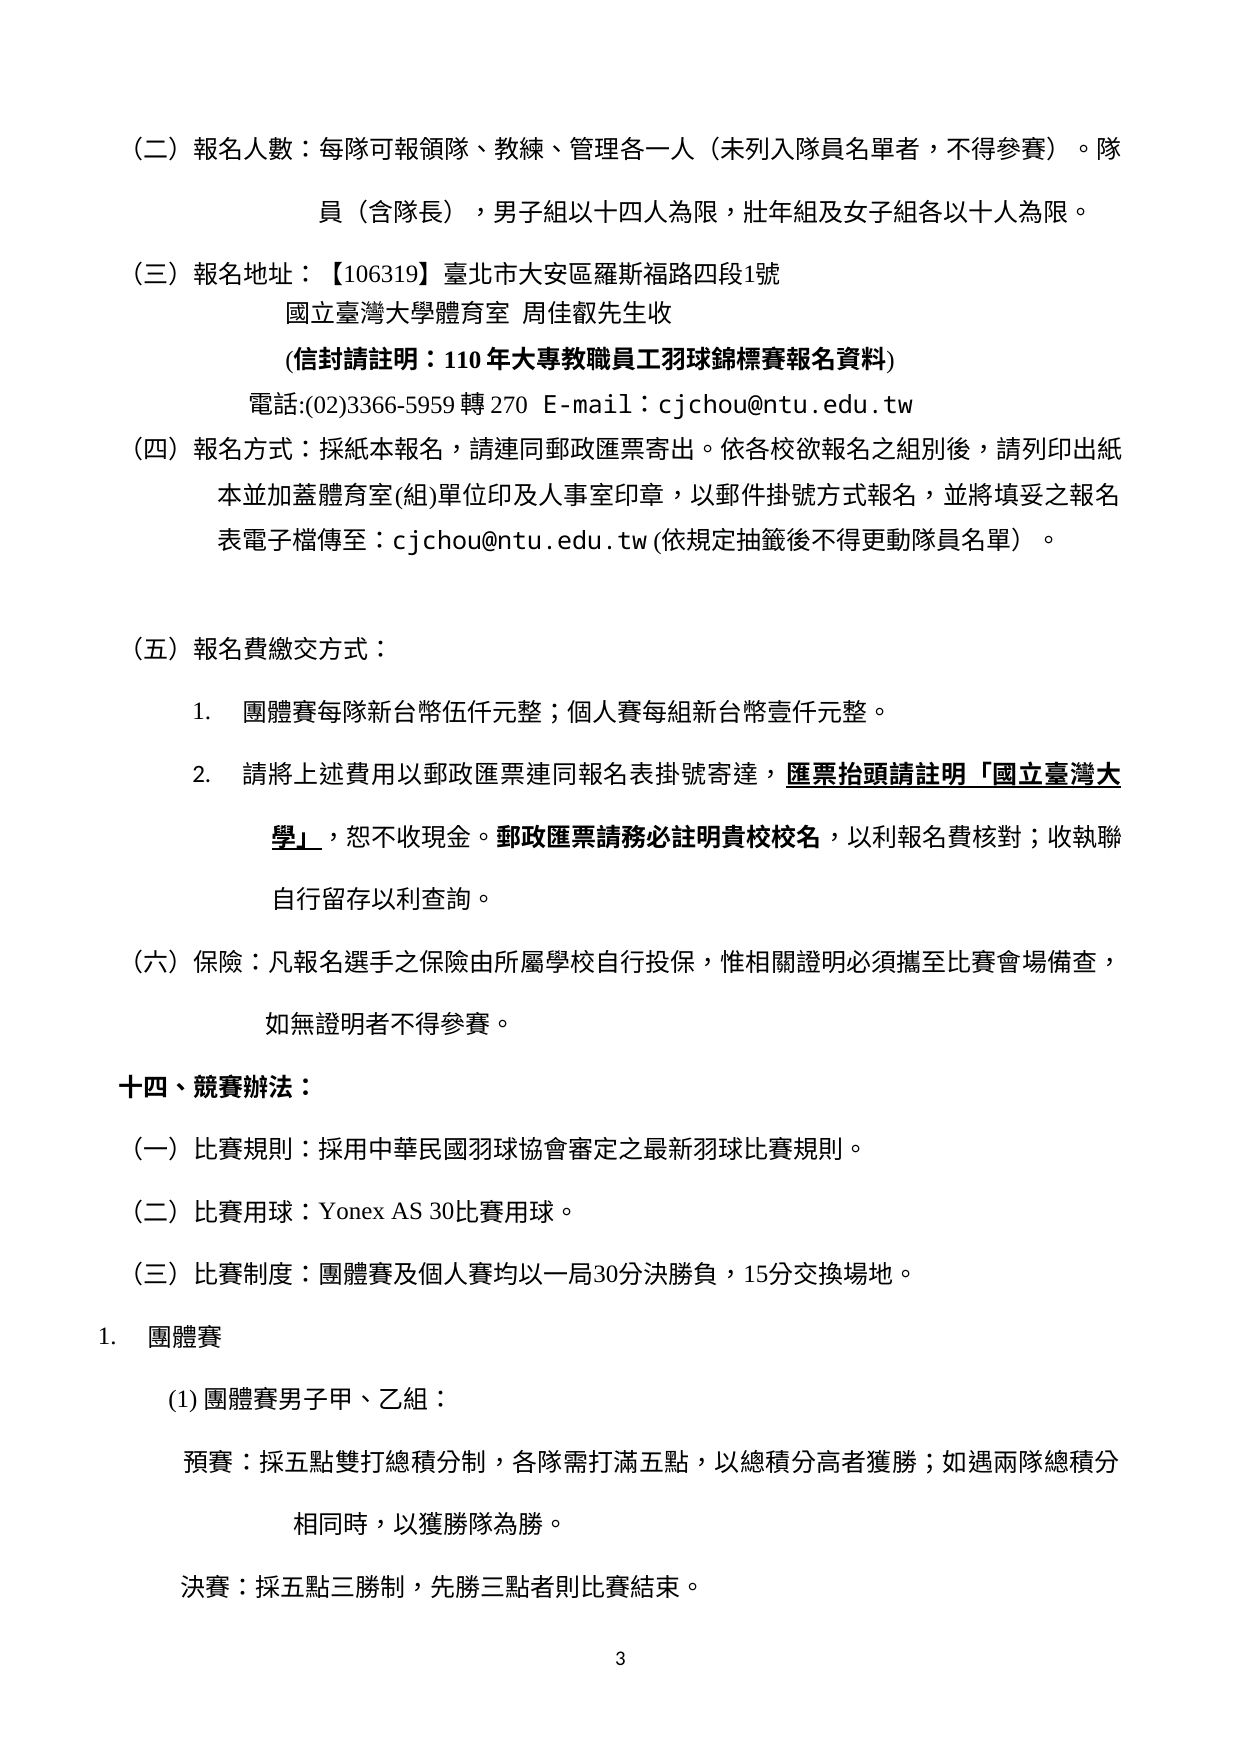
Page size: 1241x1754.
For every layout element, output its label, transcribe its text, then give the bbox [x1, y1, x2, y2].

text 十四、競賽辦法： [118, 1044, 1122, 1106]
text （二）比賽用球：Yonex AS 30比賽用球。 [118, 1169, 1122, 1231]
text （三）比賽制度：團體賽及個人賽均以一局30分決勝負，15分交換場地。 [118, 1231, 1122, 1294]
text 預賽：採五點雙打總積分制，各隊需打滿五點，以總積分高者獲勝；如遇兩隊總積分相同時，以獲勝隊為勝。 [143, 1419, 1122, 1544]
text （一）比賽規則：採用中華民國羽球協會審定之最新羽球比賽規則。 [118, 1106, 1122, 1169]
text （三）報名地址：【106319】臺北市大安區羅斯福路四段1號 [118, 231, 1122, 294]
text （五）報名費繳交方式： [118, 606, 1122, 669]
text (1) 團體賽男子甲、乙組： [168, 1356, 1122, 1419]
list 團體賽 [98, 1294, 1122, 1356]
text （六）保險：凡報名選手之保險由所屬學校自行投保，惟相關證明必須攜至比賽會場備查，如無證明者不得參賽。 [118, 919, 1122, 1044]
text 電話:(02)3366-5959轉270 E-mail：cjchou@ntu.edu.tw [192, 384, 1122, 421]
text (信封請註明：110年大專教職員工羽球錦標賽報名資料) [260, 339, 1122, 375]
text （二）報名人數：每隊可報領隊、教練、管理各一人（未列入隊員名單者，不得參賽）。隊員（含隊長），男子組以十四人為限，壯年組及女子組各以十人為限。 [118, 106, 1122, 231]
text （四）報名方式：採紙本報名，請連同郵政匯票寄出。依各校欲報名之組別後，請列印出紙本並加蓋體育室(組)單位印及人事室印章，以郵件掛號方式報名，並將填妥之報名表電子檔傳至：cjchou@ntu.edu.tw (依規定抽籤後不得更動隊員名單）。 [118, 430, 1122, 557]
text 國立臺灣大學體育室 周佳叡先生收 [260, 294, 1122, 330]
text 決賽：採五點三勝制，先勝三點者則比賽結束。 [143, 1544, 1122, 1606]
list 團體賽每隊新台幣伍仟元整；個人賽每組新台幣壹仟元整。 [192, 669, 1122, 731]
list 請將上述費用以郵政匯票連同報名表掛號寄達，匯票抬頭請註明「國立臺灣大學」，恕不收現金。郵政匯票請務必註明貴校校名，以利報名費核對；收執聯自行留存以利查詢。 [192, 731, 1122, 919]
